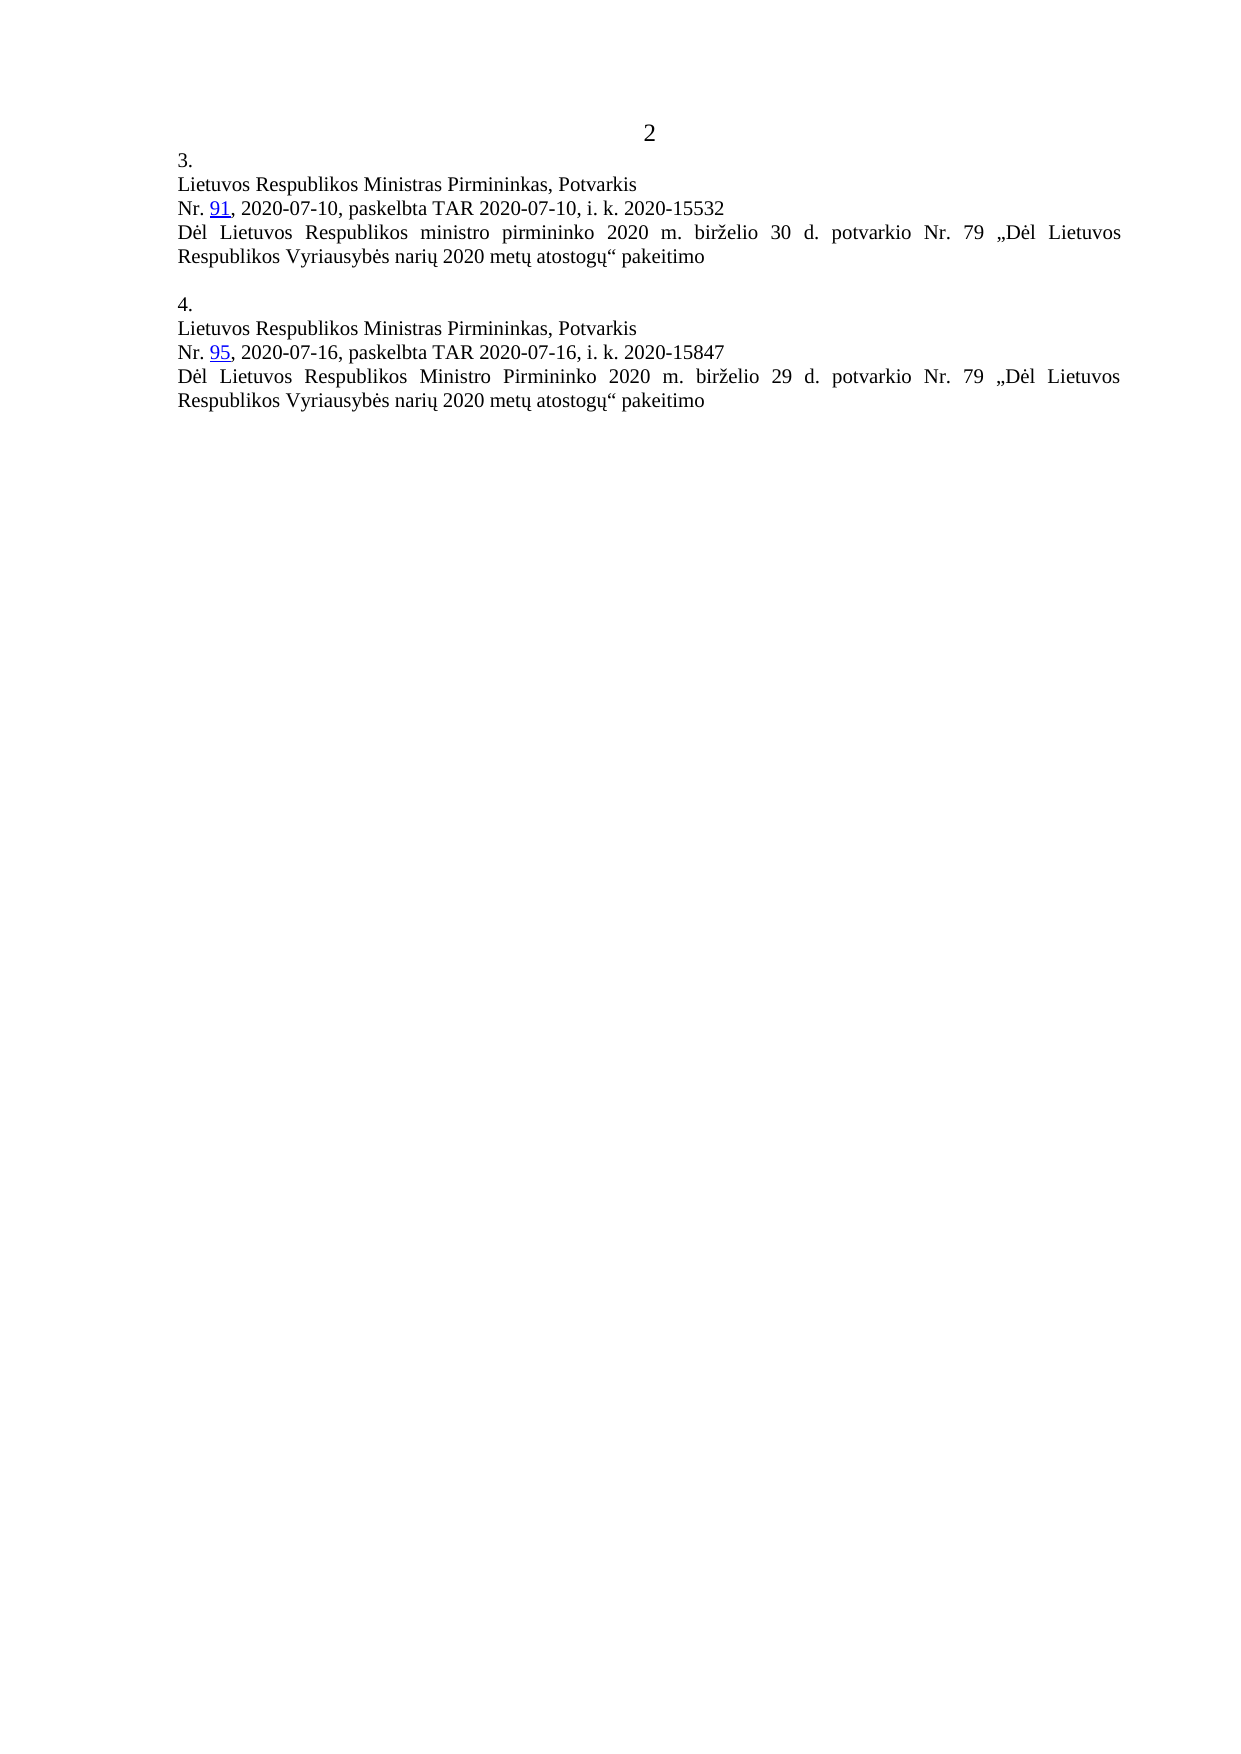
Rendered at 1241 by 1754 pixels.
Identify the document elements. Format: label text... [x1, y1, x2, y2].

text Dėl Lietuvos Respublikos ministro pirmininko 2020 m. birželio 30 d. potvarkio Nr. 79 „Dėl Lietuvos Respublikos Vyriausybės narių 2020 metų atostogų“ pakeitimo [177, 220, 1122, 268]
text Nr. 91, 2020-07-10, paskelbta TAR 2020-07-10, i. k. 2020-15532 [177, 196, 1122, 220]
text Nr. 95, 2020-07-16, paskelbta TAR 2020-07-16, i. k. 2020-15847 [177, 340, 1122, 364]
text Lietuvos Respublikos Ministras Pirmininkas, Potvarkis [177, 172, 1122, 196]
text Lietuvos Respublikos Ministras Pirmininkas, Potvarkis [177, 316, 1122, 340]
text Dėl Lietuvos Respublikos Ministro Pirmininko 2020 m. birželio 29 d. potvarkio Nr. 79 „Dėl Lietuvos Respublikos Vyriausybės narių 2020 metų atostogų“ pakeitimo [177, 364, 1122, 412]
text 4. [177, 292, 1122, 316]
text 3. [177, 148, 1122, 172]
